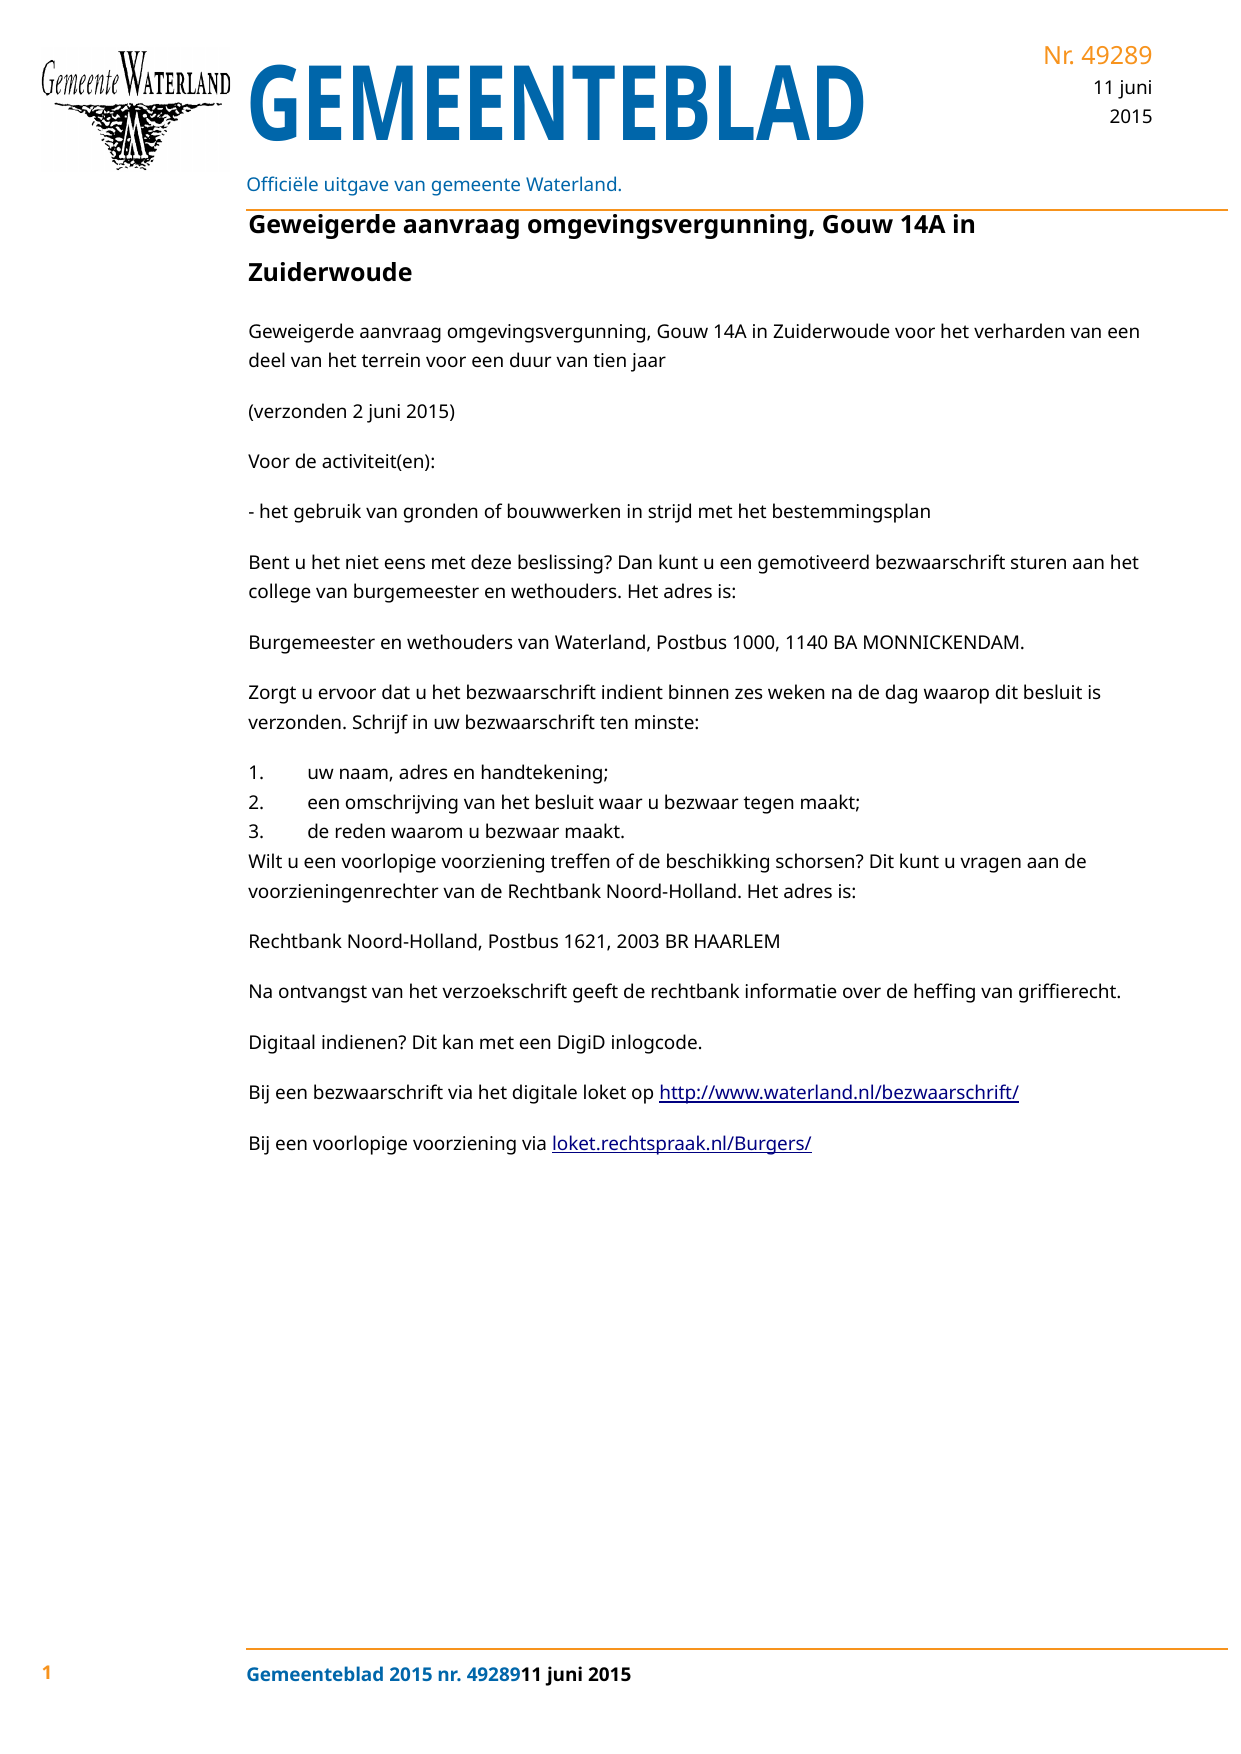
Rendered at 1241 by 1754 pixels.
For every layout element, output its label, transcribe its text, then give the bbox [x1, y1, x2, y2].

text Zorgt u ervoor dat u het bezwaarschrift indient binnen zes weken na de dag waarop dit besluit is verzonden. Schrijf in uw bezwaarschrift ten minste: [248, 679, 1152, 735]
list een omschrijving van het besluit waar u bezwaar tegen maakt; [248, 789, 1152, 815]
text Wilt u een voorlopige voorziening treffen of de beschikking schorsen? Dit kunt u vragen aan de voorzieningenrechter van de Rechtbank Noord-Holland. Het adres is: [248, 848, 1152, 904]
text (verzonden 2 juni 2015) [248, 398, 1152, 424]
list de reden waarom u bezwaar maakt. [248, 819, 1152, 844]
text Bij een bezwaarschrift via het digitale loket op http://www.waterland.nl/bezwaarschrift/ [248, 1079, 1152, 1105]
text - het gebruik van gronden of bouwwerken in strijd met het bestemmingsplan [248, 499, 1152, 524]
picture [41, 47, 231, 172]
text Burgemeester en wethouders van Waterland, Postbus 1000, 1140 BA MONNICKENDAM. [248, 629, 1152, 655]
text Voor de activiteit(en): [248, 448, 1152, 474]
text Rechtbank Noord-Holland, Postbus 1621, 2003 BR HAARLEM [248, 928, 1152, 954]
list uw naam, adres en handtekening; [248, 759, 1152, 785]
text Na ontvangst van het verzoekschrift geeft de rechtbank informatie over de heffing van griffierecht. [248, 979, 1152, 1004]
text Bij een voorlopige voorziening via loket.rechtspraak.nl/Burgers/ [248, 1130, 1152, 1156]
text Digitaal indienen? Dit kan met een DigiD inlogcode. [248, 1029, 1152, 1055]
text Geweigerde aanvraag omgevingsvergunning, Gouw 14A in Zuiderwoude voor het verharden van een deel van het terrein voor een duur van tien jaar [248, 318, 1152, 373]
text Geweigerde aanvraag omgevingsvergunning, Gouw 14A in Zuiderwoude [248, 211, 1152, 288]
text Bent u het niet eens met deze beslissing? Dan kunt u een gemotiveerd bezwaarschrift sturen aan het college van burgemeester en wethouders. Het adres is: [248, 549, 1152, 604]
